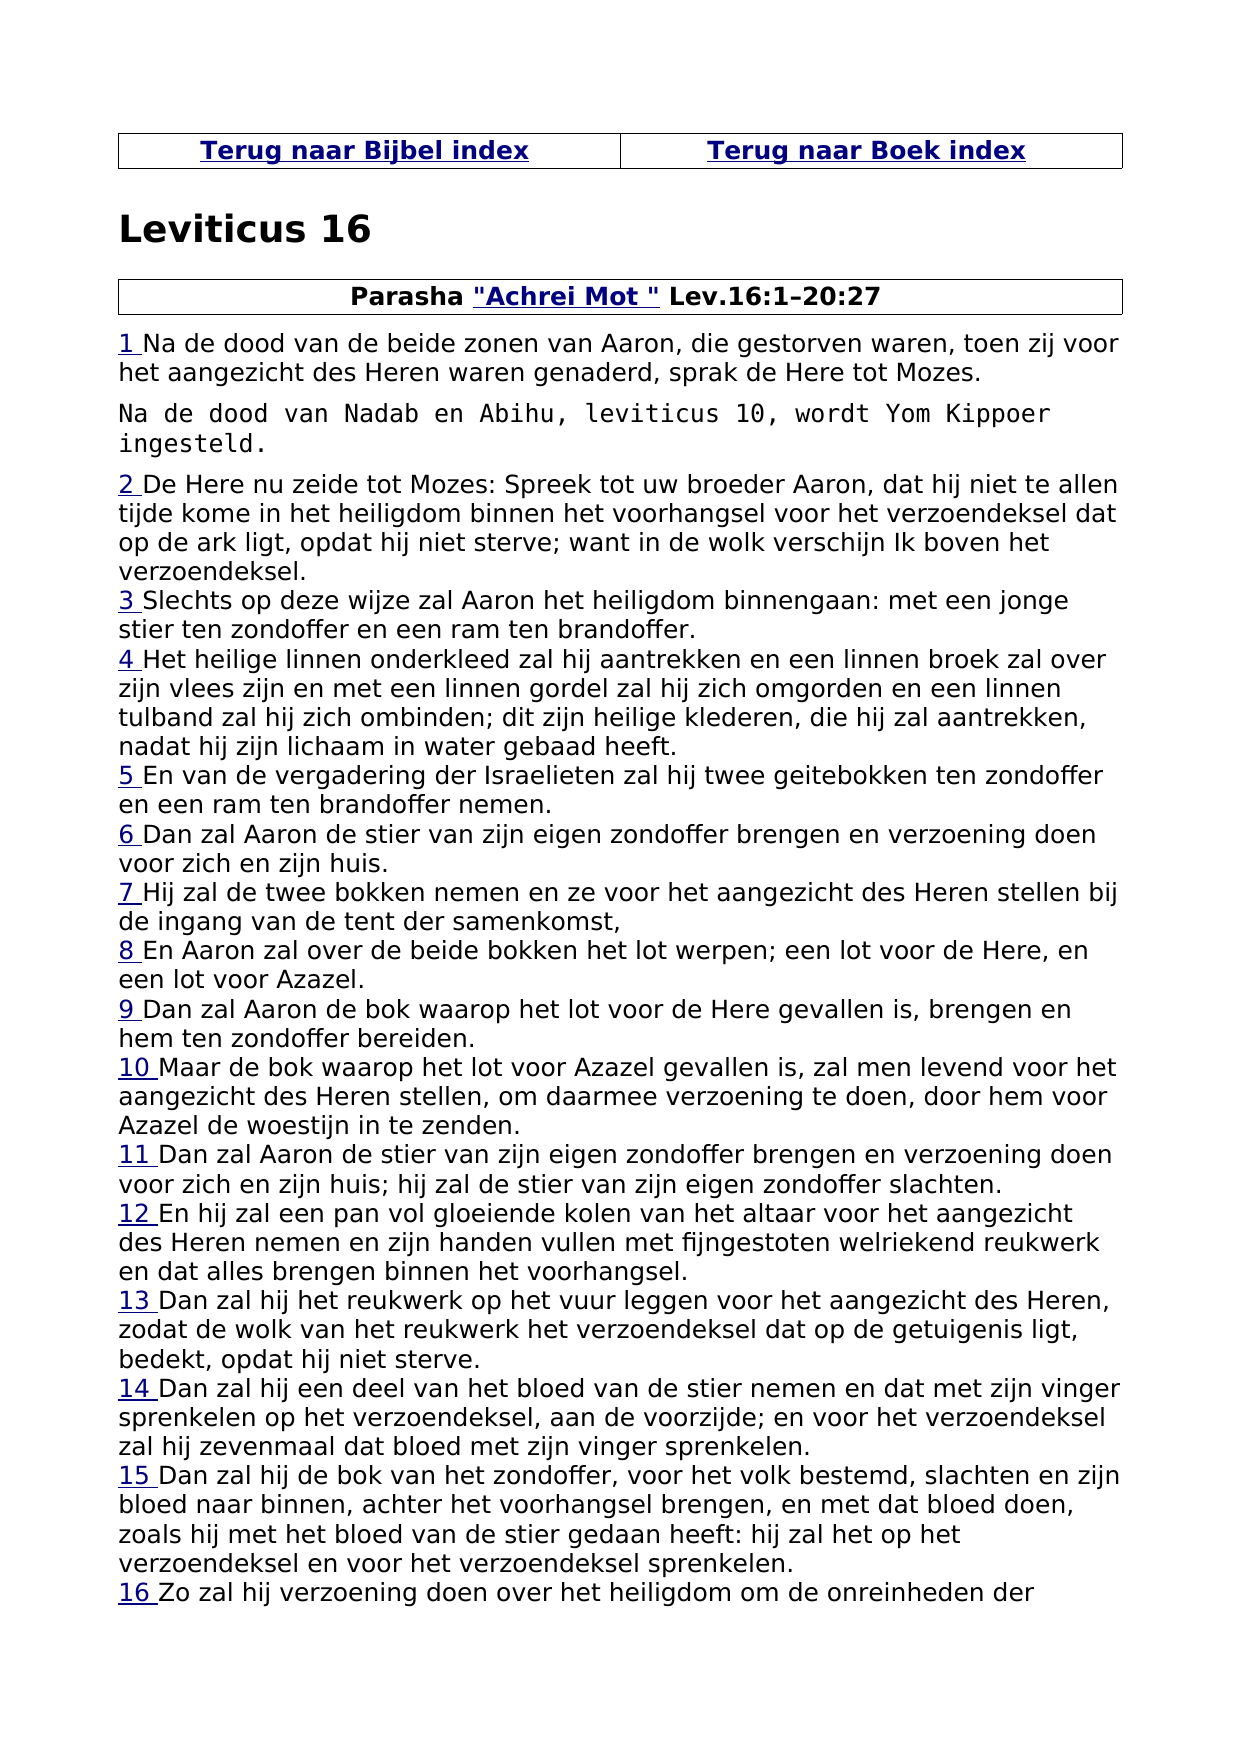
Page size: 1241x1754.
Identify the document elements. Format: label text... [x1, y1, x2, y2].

text Na de dood van Nadab en Abihu, leviticus 10, wordt Yom Kippoer ingesteld. [118, 400, 1122, 458]
text 2 De Here nu zeide tot Mozes: Spreek tot uw broeder Aaron, dat hij niet te allen tijde kome in het heiligdom binnen het voorhangsel voor het verzoendeksel dat op de ark ligt, opdat hij niet sterve; want in de wolk verschijn Ik boven het verzoendeksel. 3 Slechts op deze wijze zal Aaron het heiligdom binnengaan: met een jonge stier ten zondoffer en een ram ten brandoffer. 4 Het heilige linnen onderkleed zal hij aantrekken en een linnen broek zal over zijn vlees zijn en met een linnen gordel zal hij zich omgorden en een linnen tulband zal hij zich ombinden; dit zijn heilige klederen, die hij zal aantrekken, nadat hij zijn lichaam in water gebaad heeft. 5 En van de vergadering der Israelieten zal hij twee geitebokken ten zondoffer en een ram ten brandoffer nemen. 6 Dan zal Aaron de stier van zijn eigen zondoffer brengen en verzoening doen voor zich en zijn huis. 7 Hij zal de twee bokken nemen en ze voor het aangezicht des Heren stellen bij de ingang van de tent der samenkomst, 8 En Aaron zal over de beide bokken het lot werpen; een lot voor de Here, en een lot voor Azazel. 9 Dan zal Aaron de bok waarop het lot voor de Here gevallen is, brengen en hem ten zondoffer bereiden. 10 Maar de bok waarop het lot voor Azazel gevallen is, zal men levend voor het aangezicht des Heren stellen, om daarmee verzoening te doen, door hem voor Azazel de woestijn in te zenden. 11 Dan zal Aaron de stier van zijn eigen zondoffer brengen en verzoening doen voor zich en zijn huis; hij zal de stier van zijn eigen zondoffer slachten. 12 En hij zal een pan vol gloeiende kolen van het altaar voor het aangezicht des Heren nemen en zijn handen vullen met fijngestoten welriekend reukwerk en dat alles brengen binnen het voorhangsel. 13 Dan zal hij het reukwerk op het vuur leggen voor het aangezicht des Heren, zodat de wolk van het reukwerk het verzoendeksel dat op de getuigenis ligt, bedekt, opdat hij niet sterve. 14 Dan zal hij een deel van het bloed van de stier nemen en dat met zijn vinger sprenkelen op het verzoendeksel, aan de voorzijde; en voor het verzoendeksel zal hij zevenmaal dat bloed met zijn vinger sprenkelen. 15 Dan zal hij de bok van het zondoffer, voor het volk bestemd, slachten en zijn bloed naar binnen, achter het voorhangsel brengen, en met dat bloed doen, zoals hij met het bloed van de stier gedaan heeft: hij zal het op het verzoendeksel en voor het verzoendeksel sprenkelen. 16 Zo zal hij verzoening doen over het heiligdom om de onreinheden der [118, 470, 1122, 1607]
table_header Terug naar Bijbel index [119, 134, 620, 168]
subtitle Leviticus 16 [118, 208, 1122, 252]
table_header Parasha "Achrei Mot " Lev.16:1–20:27 [119, 280, 1122, 314]
text 1 Na de dood van de beide zonen van Aaron, die gestorven waren, toen zij voor het aangezicht des Heren waren genaderd, sprak de Here tot Mozes. [118, 329, 1122, 387]
table_header Terug naar Boek index [621, 134, 1122, 168]
